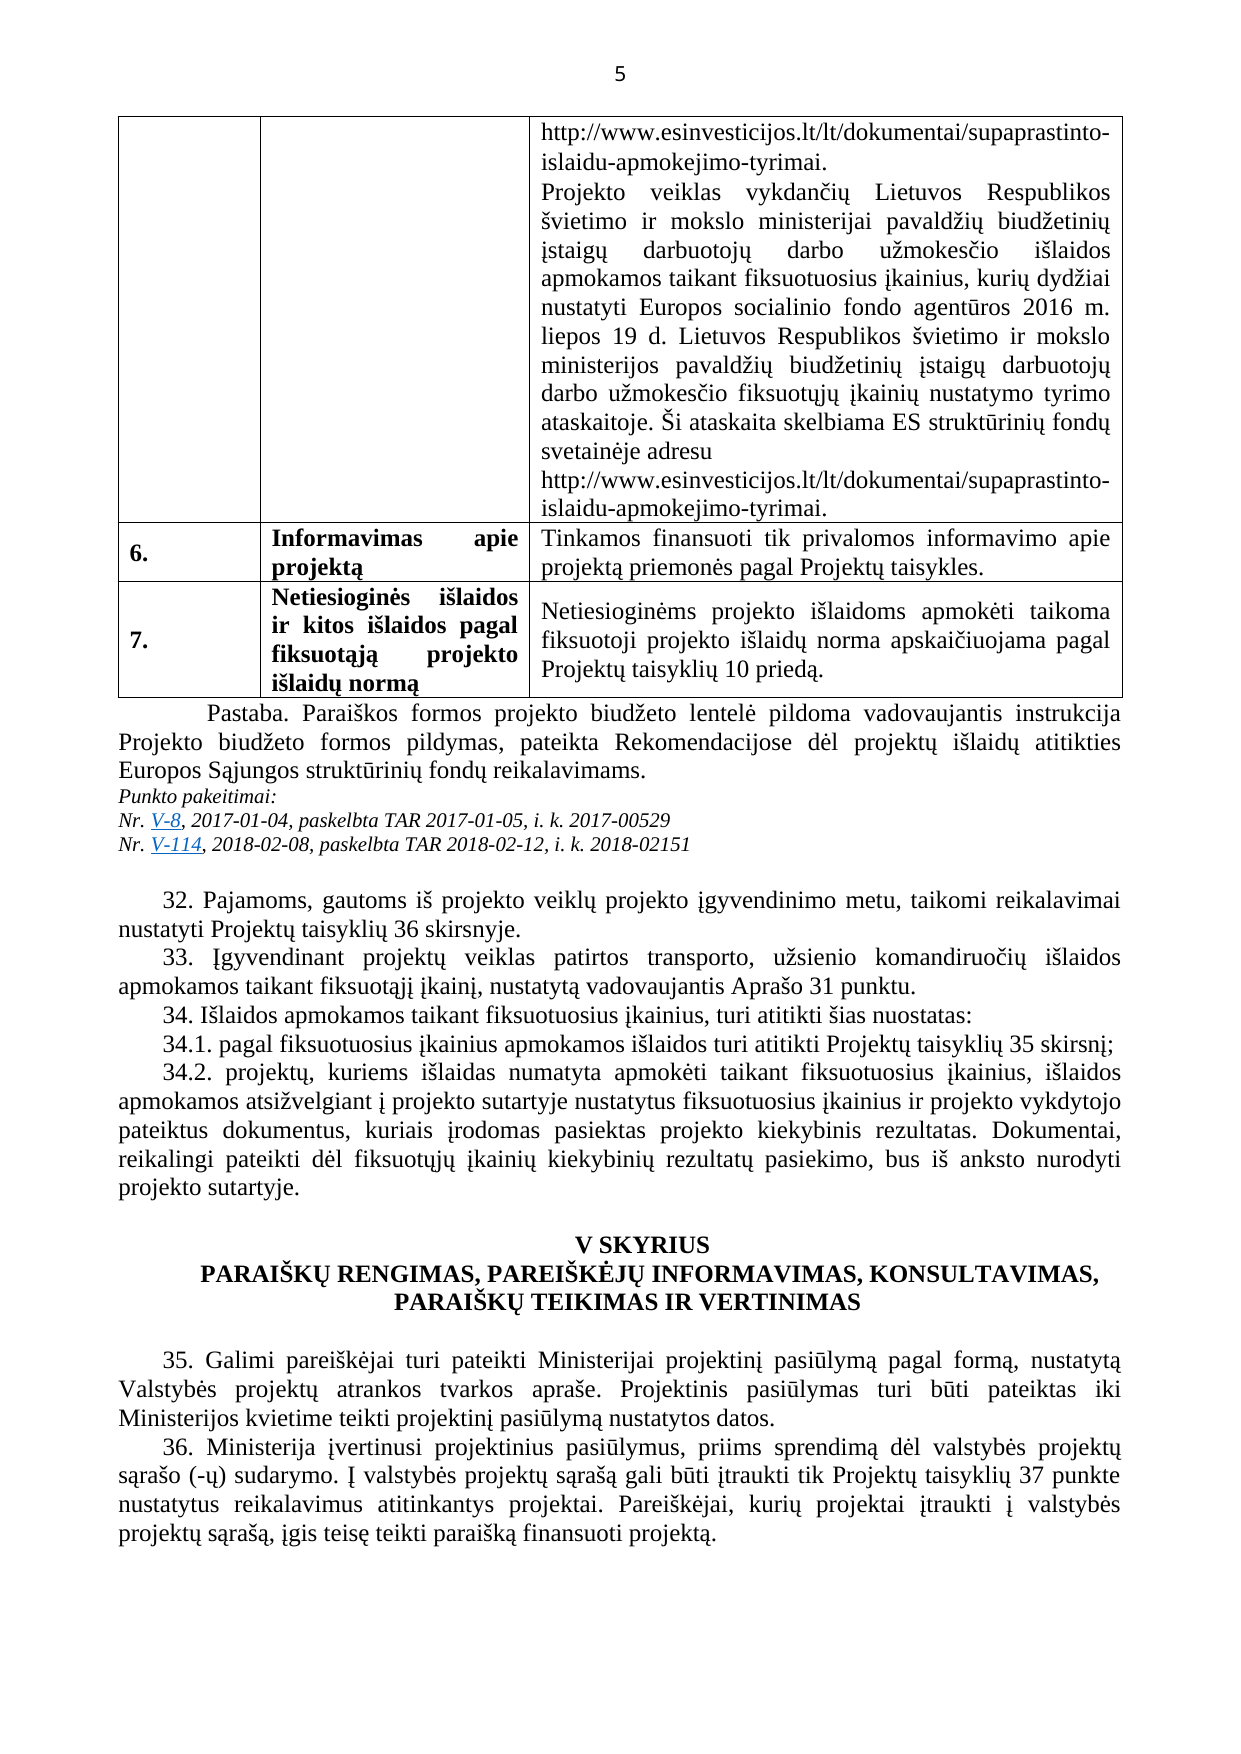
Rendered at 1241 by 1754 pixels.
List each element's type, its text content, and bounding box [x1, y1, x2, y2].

text Punkto pakeitimai: [118, 784, 1122, 808]
text 34.2. projektų, kuriems išlaidas numatyta apmokėti taikant fiksuotuosius įkainius, išlaidos apmokamos atsižvelgiant į projekto sutartyje nustatytus fiksuotuosius įkainius ir projekto vykdytojo pateiktus dokumentus, kuriais įrodomas pasiektas projekto kiekybinis rezultatas. Dokumentai, reikalingi pateikti dėl fiksuotųjų įkainių kiekybinių rezultatų pasiekimo, bus iš anksto nurodyti projekto sutartyje. [118, 1057, 1122, 1201]
table_cell Tinkamos finansuoti tik privalomos informavimo apie projektą priemonės pagal Projektų taisykles. [530, 523, 1122, 581]
table_cell 6. [119, 523, 260, 581]
text 32. Pajamoms, gautoms iš projekto veiklų projekto įgyvendinimo metu, taikomi reikalavimai nustatyti Projektų taisyklių 36 skirsnyje. [118, 885, 1122, 942]
text V SKYRIUS [118, 1230, 1122, 1259]
text PARAIŠKŲ RENGIMAS, PAREIŠKĖJŲ INFORMAVIMAS, KONSULTAVIMAS, PARAIŠKŲ TEIKIMAS IR VERTINIMAS [148, 1259, 1107, 1316]
text Nr. V-8, 2017-01-04, paskelbta TAR 2017-01-05, i. k. 2017-00529 [118, 808, 1122, 832]
text 35. Galimi pareiškėjai turi pateikti Ministerijai projektinį pasiūlymą pagal formą, nustatytą Valstybės projektų atrankos tvarkos apraše. Projektinis pasiūlymas turi būti pateiktas iki Ministerijos kvietime teikti projektinį pasiūlymą nustatytos datos. [118, 1345, 1122, 1432]
text 34.1. pagal fiksuotuosius įkainius apmokamos išlaidos turi atitikti Projektų taisyklių 35 skirsnį; [118, 1029, 1122, 1057]
table_cell Netiesioginėms projekto išlaidoms apmokėti taikoma fiksuotoji projekto išlaidų norma apskaičiuojama pagal Projektų taisyklių 10 priedą. [530, 582, 1122, 697]
text 36. Ministerija įvertinusi projektinius pasiūlymus, priims sprendimą dėl valstybės projektų sąrašo (-ų) sudarymo. Į valstybės projektų sąrašą gali būti įtraukti tik Projektų taisyklių 37 punkte nustatytus reikalavimus atitinkantys projektai. Pareiškėjai, kurių projektai įtraukti į valstybės projektų sąrašą, įgis teisę teikti paraišką finansuoti projektą. [118, 1432, 1122, 1547]
text 33. Įgyvendinant projektų veiklas patirtos transporto, užsienio komandiruočių išlaidos apmokamos taikant fiksuotąjį įkainį, nustatytą vadovaujantis Aprašo 31 punktu. [118, 942, 1122, 1000]
table_cell Netiesioginės išlaidos ir kitos išlaidos pagal fiksuotąją projekto išlaidų normą [261, 582, 529, 697]
table_cell [261, 117, 529, 522]
text Pastaba. Paraiškos formos projekto biudžeto lentelė pildoma vadovaujantis instrukcija Projekto biudžeto formos pildymas, pateikta Rekomendacijose dėl projektų išlaidų atitikties Europos Sąjungos struktūrinių fondų reikalavimams. [118, 698, 1122, 784]
text 34. Išlaidos apmokamos taikant fiksuotuosius įkainius, turi atitikti šias nuostatas: [118, 1000, 1122, 1029]
table_cell Informavimas apie projektą [261, 523, 529, 581]
table_cell [119, 117, 260, 522]
text Nr. V-114, 2018-02-08, paskelbta TAR 2018-02-12, i. k. 2018-02151 [118, 832, 1122, 856]
table_cell 7. [119, 582, 260, 697]
table_cell http://www.esinvesticijos.lt/lt/dokumentai/supaprastinto-islaidu-apmokejimo-tyrimai. Projekto veiklas vykdančių Lietuvos Respublikos švietimo ir mokslo ministerijai pavaldžių biudžetinių įstaigų darbuotojų darbo užmokesčio išlaidos apmokamos taikant fiksuotuosius įkainius, kurių dydžiai nustatyti Europos socialinio fondo agentūros 2016 m. liepos 19 d. Lietuvos Respublikos švietimo ir mokslo ministerijos pavaldžių biudžetinių įstaigų darbuotojų darbo užmokesčio fiksuotųjų įkainių nustatymo tyrimo ataskaitoje. Ši ataskaita skelbiama ES struktūrinių fondų svetainėje adresu http://www.esinvesticijos.lt/lt/dokumentai/supaprastinto-islaidu-apmokejimo-tyrimai. [530, 117, 1122, 522]
